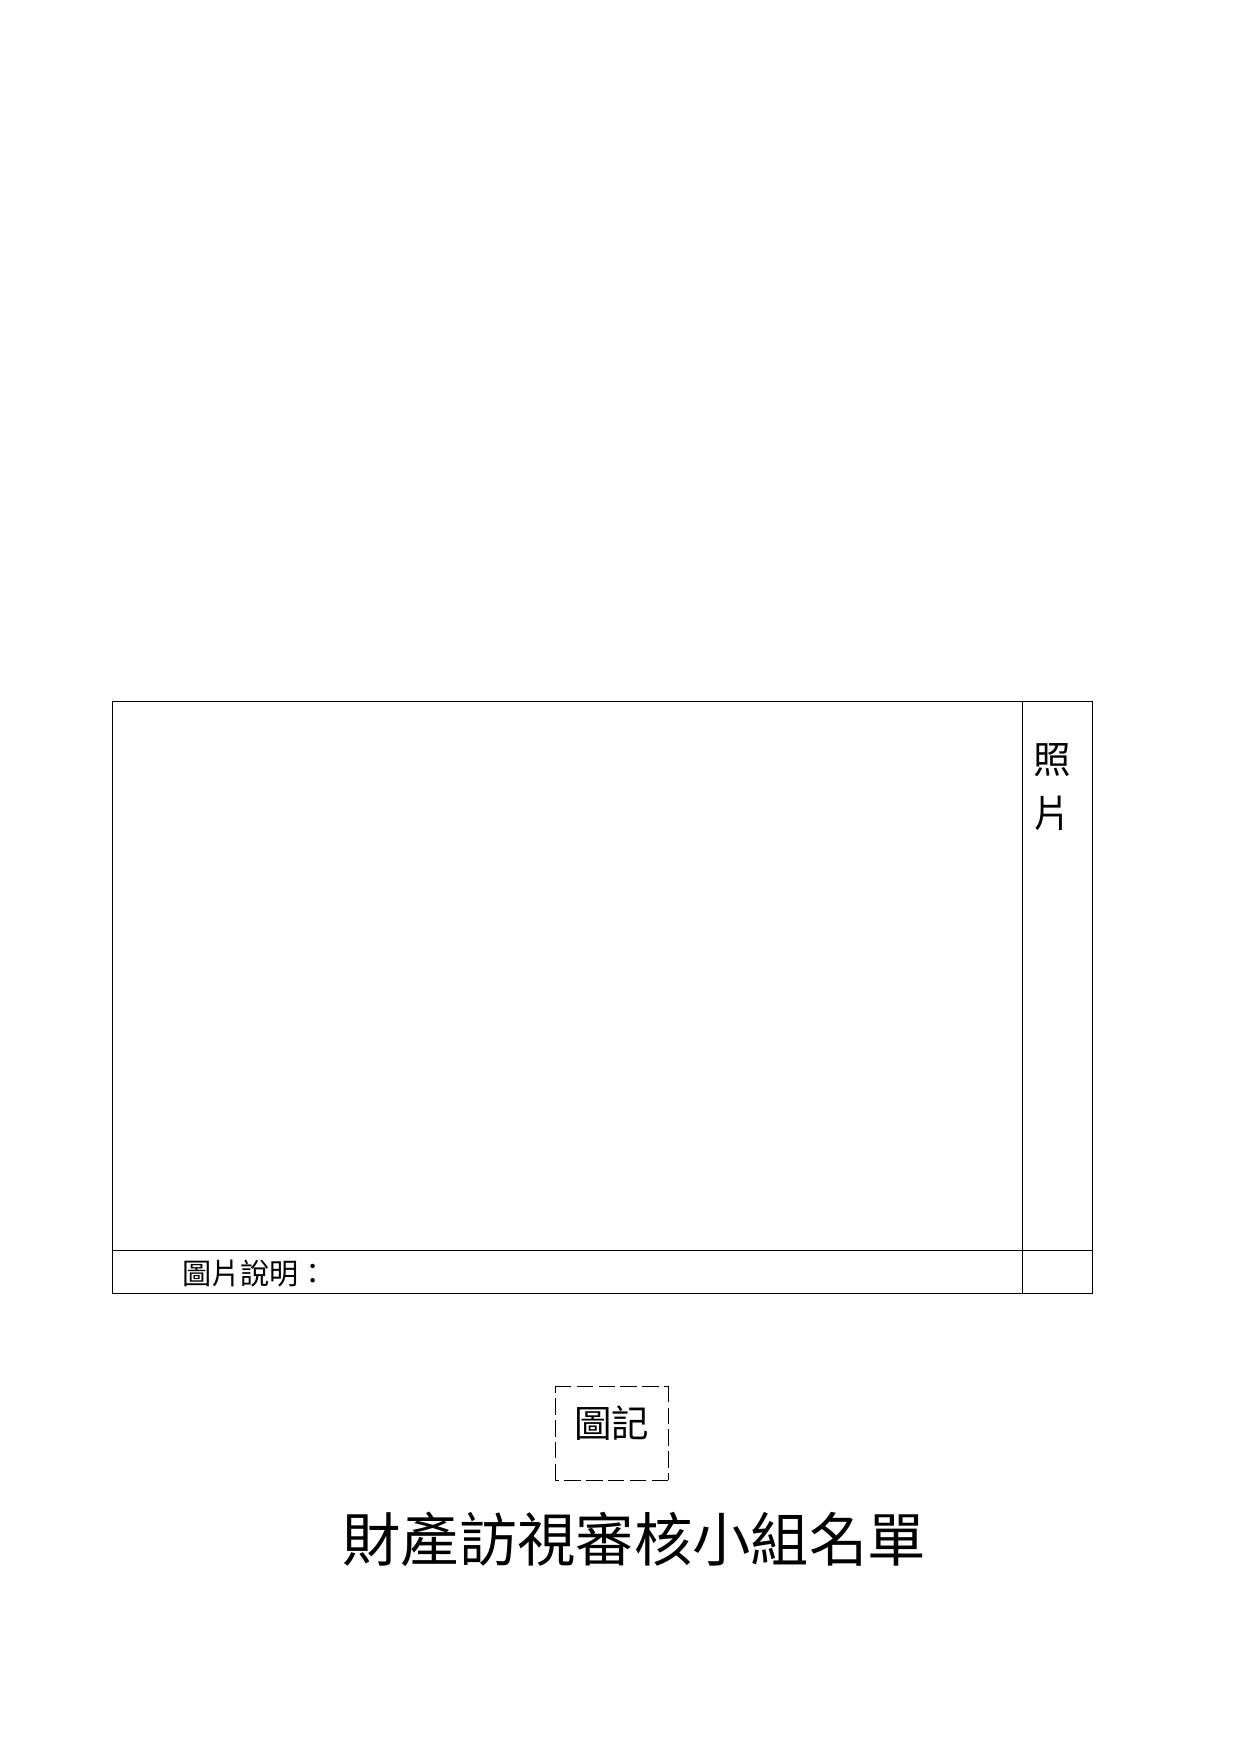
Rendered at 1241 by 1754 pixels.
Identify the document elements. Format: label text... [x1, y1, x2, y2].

table_cell [1023, 1251, 1092, 1293]
table_header [113, 702, 1022, 1249]
table_cell 圖片說明： [113, 1251, 1022, 1293]
text 財產訪視審核小組名單 [124, 1386, 1144, 1592]
text 圖記 [570, 1394, 653, 1448]
table_header 照片 [1023, 702, 1092, 1249]
